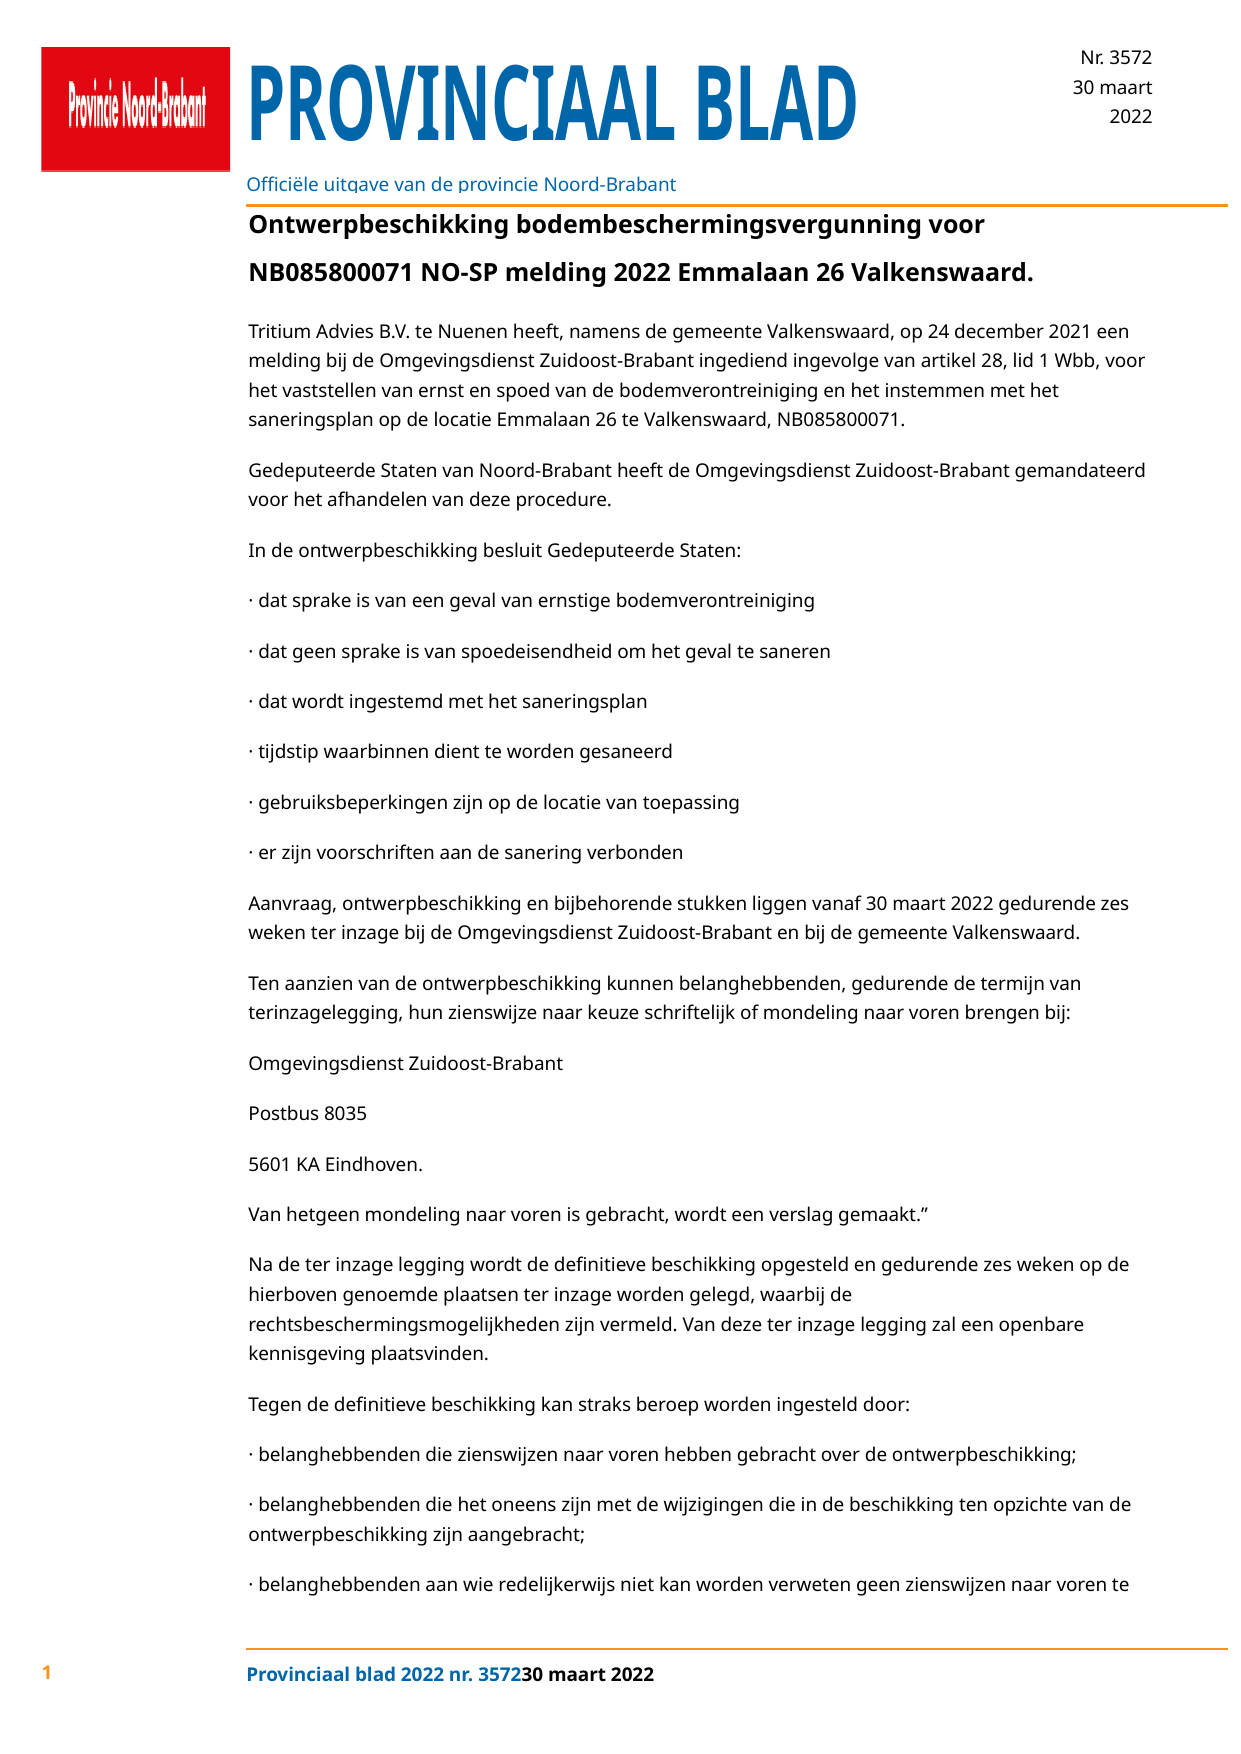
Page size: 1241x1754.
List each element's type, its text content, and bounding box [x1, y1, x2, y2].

text Postbus 8035 [248, 1100, 1152, 1126]
text · tijdstip waarbinnen dient te worden gesaneerd [248, 739, 1152, 764]
text Aanvraag, ontwerpbeschikking en bijbehorende stukken liggen vanaf 30 maart 2022 gedurende zes weken ter inzage bij de Omgevingsdienst Zuidoost-Brabant en bij de gemeente Valkenswaard. [248, 890, 1152, 945]
text · belanghebbenden die het oneens zijn met de wijzigingen die in de beschikking ten opzichte van de ontwerpbeschikking zijn aangebracht; [248, 1492, 1152, 1547]
text · dat wordt ingestemd met het saneringsplan [248, 688, 1152, 714]
text Na de ter inzage legging wordt de definitieve beschikking opgesteld en gedurende zes weken op de hierboven genoemde plaatsen ter inzage worden gelegd, waarbij de rechtsbeschermingsmogelijkheden zijn vermeld. Van deze ter inzage legging zal een openbare kennisgeving plaatsvinden. [248, 1252, 1152, 1366]
text Van hetgeen mondeling naar voren is gebracht, wordt een verslag gemaakt.” [248, 1201, 1152, 1227]
text · dat geen sprake is van spoedeisendheid om het geval te saneren [248, 638, 1152, 664]
text · er zijn voorschriften aan de sanering verbonden [248, 839, 1152, 865]
picture [41, 47, 231, 172]
text · gebruiksbeperkingen zijn op de locatie van toepassing [248, 789, 1152, 815]
text · dat sprake is van een geval van ernstige bodemverontreiniging [248, 587, 1152, 613]
text 5601 KA Eindhoven. [248, 1151, 1152, 1177]
text Tritium Advies B.V. te Nuenen heeft, namens de gemeente Valkenswaard, op 24 december 2021 een melding bij de Omgevingsdienst Zuidoost-Brabant ingediend ingevolge van artikel 28, lid 1 Wbb, voor het vaststellen van ernst en spoed van de bodemverontreiniging en het instemmen met het saneringsplan op de locatie Emmalaan 26 te Valkenswaard, NB085800071. [248, 318, 1152, 432]
text Tegen de definitieve beschikking kan straks beroep worden ingesteld door: [248, 1391, 1152, 1417]
text Omgevingsdienst Zuidoost-Brabant [248, 1050, 1152, 1076]
text In de ontwerpbeschikking besluit Gedeputeerde Staten: [248, 537, 1152, 563]
text · belanghebbenden die zienswijzen naar voren hebben gebracht over de ontwerpbeschikking; [248, 1441, 1152, 1467]
text · belanghebbenden aan wie redelijkerwijs niet kan worden verweten geen zienswijzen naar voren te [248, 1572, 1152, 1597]
text Gedeputeerde Staten van Noord-Brabant heeft de Omgevingsdienst Zuidoost-Brabant gemandateerd voor het afhandelen van deze procedure. [248, 457, 1152, 512]
text Ten aanzien van de ontwerpbeschikking kunnen belanghebbenden, gedurende de termijn van terinzagelegging, hun zienswijze naar keuze schriftelijk of mondeling naar voren brengen bij: [248, 970, 1152, 1025]
text Ontwerpbeschikking bodembeschermingsvergunning voor NB085800071 NO-SP melding 2022 Emmalaan 26 Valkenswaard. [248, 207, 1152, 288]
